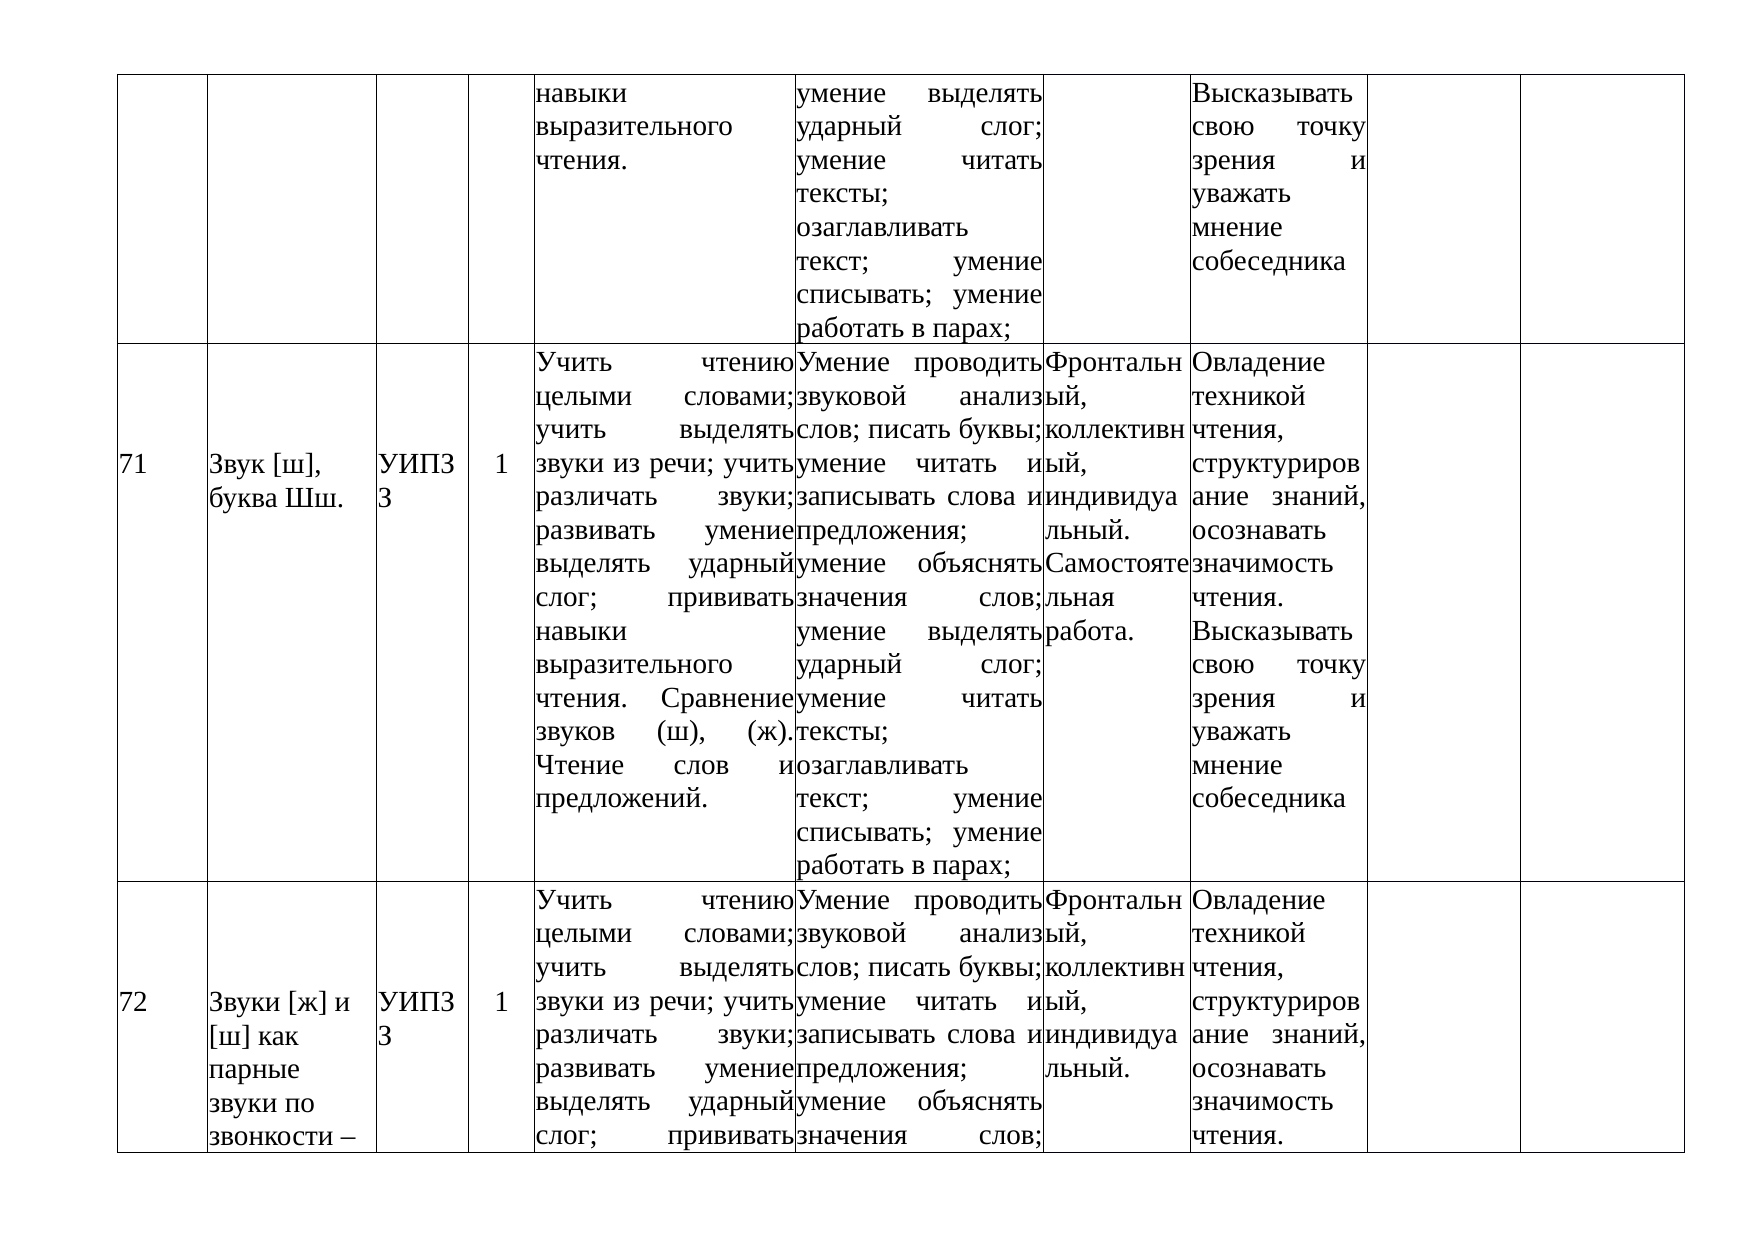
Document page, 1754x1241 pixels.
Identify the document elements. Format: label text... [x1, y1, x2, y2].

table_cell Фронтальный, коллективный, индивидуальный. [1044, 882, 1190, 1152]
table_cell Звуки [ж] и [ш] как парные звуки по звонкости – [208, 882, 376, 1152]
table_cell Овладение техникой чтения, структурирование знаний, осознавать значимость чтения. Высказывать свою точку зрения и уважать мнение собеседника [1191, 344, 1367, 881]
table_cell Умение проводить звуковой анализ слов; писать буквы; умение читать и записывать слова и предложения; умение объяснять значения слов; умение выделять ударный слог; умение читать тексты; озаглавливать текст; умение списывать; умение работать в парах; [796, 344, 1043, 881]
table_cell [1521, 75, 1684, 343]
table_cell УИПЗЗ [377, 344, 468, 881]
table_cell 72 [118, 882, 207, 1152]
table_cell Учить чтению целыми словами; учить выделять звуки из речи; учить различать звуки; развивать умение выделять ударный слог; прививать навыки выразительного чтения. Сравнение звуков (ш), (ж). Чтение слов и предложений. [535, 344, 795, 881]
table_cell умение выделять ударный слог; умение читать тексты; озаглавливать текст; умение списывать; умение работать в парах; [796, 75, 1043, 343]
table_cell 1 [469, 344, 534, 881]
table_cell [1521, 344, 1684, 881]
table_cell [208, 75, 376, 343]
table_cell [1044, 75, 1190, 343]
table_cell УИПЗЗ [377, 882, 468, 1152]
table_cell Высказывать свою точку зрения и уважать мнение собеседника [1191, 75, 1367, 343]
table_cell Учить чтению целыми словами; учить выделять звуки из речи; учить различать звуки; развивать умение выделять ударный слог; прививать [535, 882, 795, 1152]
table_cell [1521, 882, 1684, 1152]
table_cell [118, 75, 207, 343]
table_cell навыки выразительного чтения. [535, 75, 795, 343]
table_cell Звук [ш], буква Шш. [208, 344, 376, 881]
table_cell [1368, 344, 1520, 881]
table_cell Фронтальный, коллективный, индивидуальный. Самостоятельная работа. [1044, 344, 1190, 881]
table_cell [1368, 882, 1520, 1152]
table_cell [469, 75, 534, 343]
table_cell Умение проводить звуковой анализ слов; писать буквы; умение читать и записывать слова и предложения; умение объяснять значения слов; [796, 882, 1043, 1152]
table_cell 71 [118, 344, 207, 881]
table_cell Овладение техникой чтения, структурирование знаний, осознавать значимость чтения. [1191, 882, 1367, 1152]
table_cell [377, 75, 468, 343]
table_cell 1 [469, 882, 534, 1152]
table_cell [1368, 75, 1520, 343]
